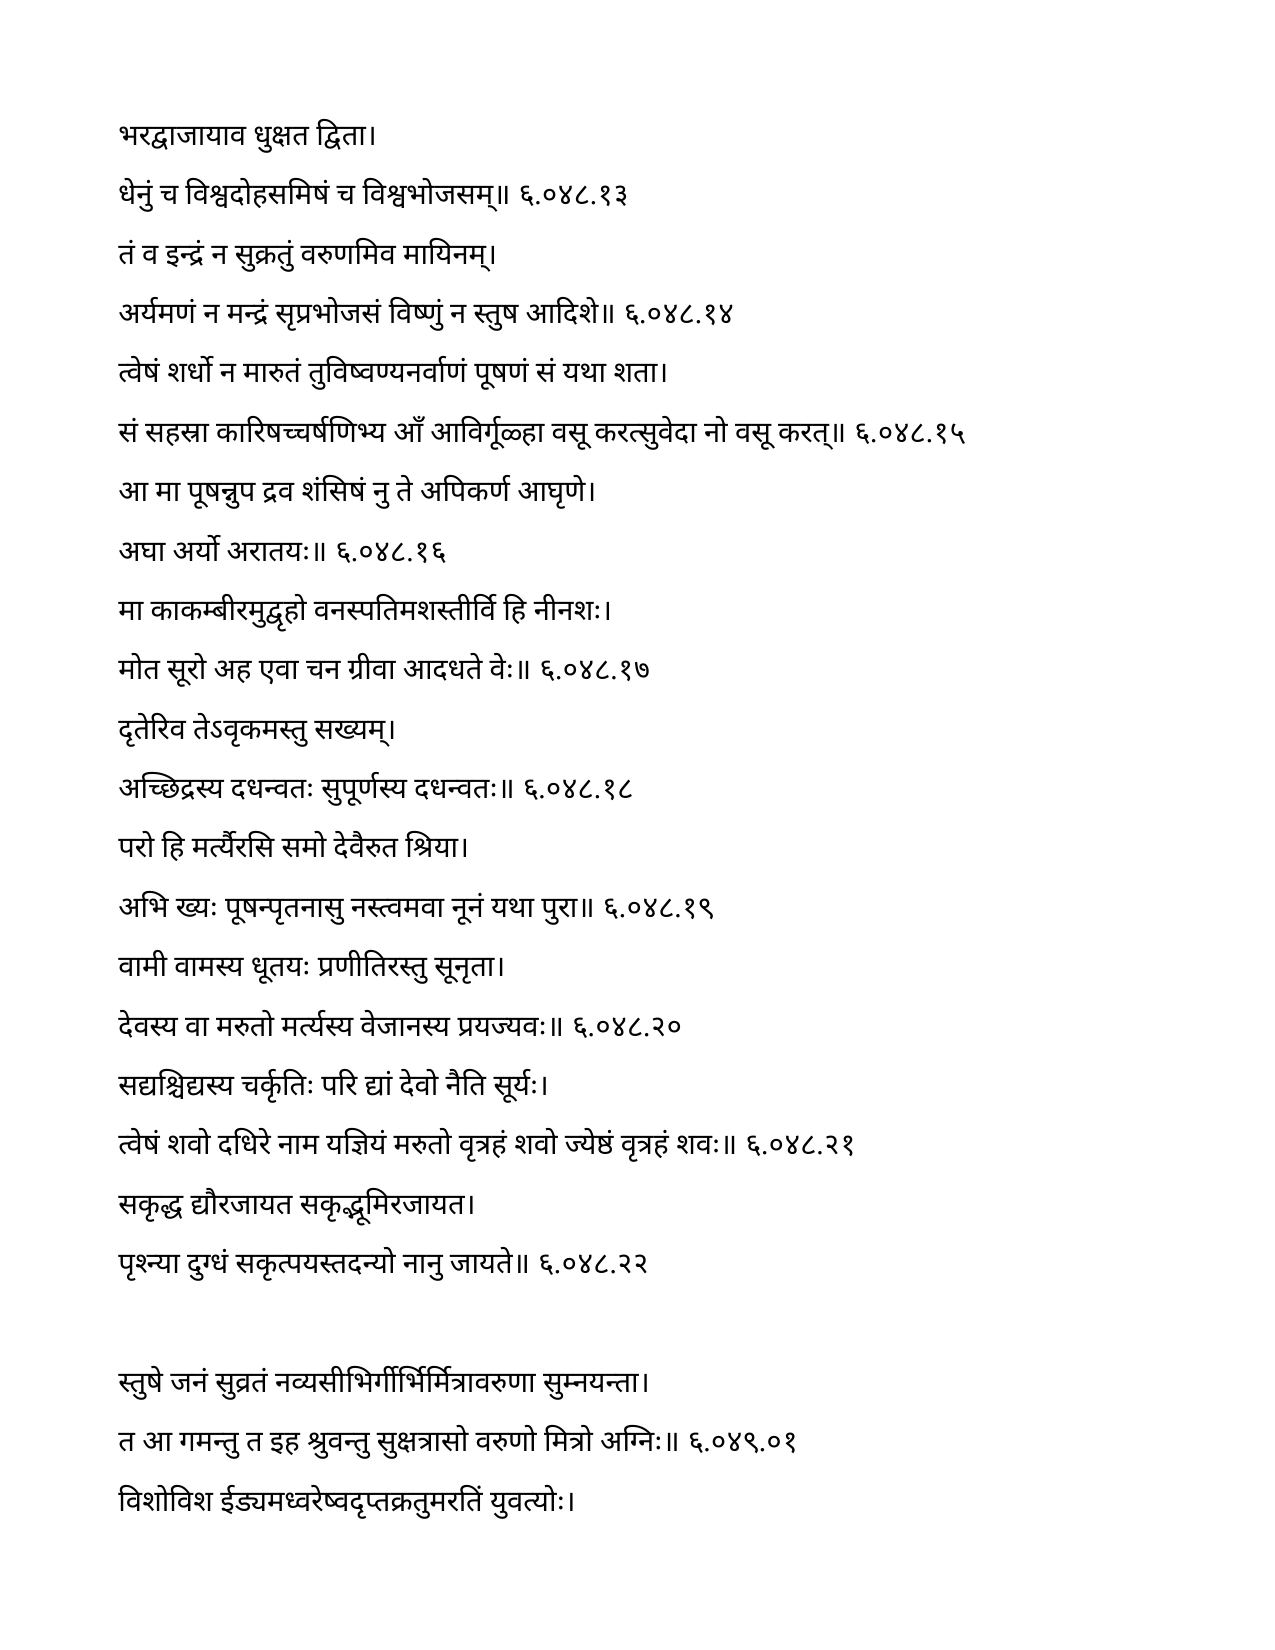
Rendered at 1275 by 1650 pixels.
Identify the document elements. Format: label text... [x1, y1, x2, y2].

text सद्यश्चिद्यस्य चर्कृतिः परि द्यां देवो नैति सूर्यः। [118, 1068, 1157, 1102]
text त्वेषं शवो दधिरे नाम यज्ञियं मरुतो वृत्रहं शवो ज्येष्ठं वृत्रहं शवः॥ ६.०४८.२१ [118, 1127, 1157, 1161]
text देवस्य वा मरुतो मर्त्यस्य वेजानस्य प्रयज्यवः॥ ६.०४८.२० [118, 1009, 1157, 1042]
text स्तुषे जनं सुव्रतं नव्यसीभिर्गीर्भिर्मित्रावरुणा सुम्नयन्ता। [118, 1365, 1157, 1398]
text तं व इन्द्रं न सुक्रतुं वरुणमिव मायिनम्। [118, 237, 1157, 270]
text अभि ख्यः पूषन्पृतनासु नस्त्वमवा नूनं यथा पुरा॥ ६.०४८.१९ [118, 890, 1157, 923]
text अर्यमणं न मन्द्रं सृप्रभोजसं विष्णुं न स्तुष आदिशे॥ ६.०४८.१४ [118, 296, 1157, 330]
text विशोविश ईड्यमध्वरेष्वदृप्तक्रतुमरतिं युवत्योः। [118, 1484, 1157, 1517]
text त्वेषं शर्धो न मारुतं तुविष्वण्यनर्वाणं पूषणं सं यथा शता। [118, 356, 329, 389]
text मा काकम्बीरमुद्वृहो वनस्पतिमशस्तीर्वि हि नीनशः। [118, 593, 1157, 627]
text परो हि मर्त्यैरसि समो देवैरुत श्रिया। [118, 831, 1157, 864]
text आ मा पूषन्नुप द्रव शंसिषं नु ते अपिकर्ण आघृणे। [118, 474, 1157, 508]
text मोत सूरो अह एवा चन ग्रीवा आदधते वेः॥ ६.०४८.१७ [118, 652, 1157, 686]
text वामी वामस्य धूतयः प्रणीतिरस्तु सूनृता। [118, 949, 1157, 983]
text दृतेरिव तेऽवृकमस्तु सख्यम्। [118, 712, 1157, 745]
text अच्छिद्रस्य दधन्वतः सुपूर्णस्य दधन्वतः॥ ६.०४८.१८ [118, 771, 1157, 805]
text सकृद्ध द्यौरजायत सकृद्भूमिरजायत। [118, 1187, 1157, 1220]
text सं सहस्रा कारिषच्चर्षणिभ्य आँ आविर्गूळ्हा वसू करत्सुवेदा नो वसू करत्॥ ६.०४८.१५ [118, 415, 1157, 448]
text अघा अर्यो अरातयः॥ ६.०४८.१६ [118, 534, 1157, 567]
text त्वेषं शर्धो न मारुतं तुविष्वण्यनर्वाणं पूषणं सं यथा शता। [322, 356, 1157, 389]
text धेनुं च विश्वदोहसमिषं च विश्वभोजसम्॥ ६.०४८.१३ [118, 177, 1157, 211]
text पृश्न्या दुग्धं सकृत्पयस्तदन्यो नानु जायते॥ ६.०४८.२२ [118, 1246, 1157, 1280]
text त आ गमन्तु त इह श्रुवन्तु सुक्षत्रासो वरुणो मित्रो अग्निः॥ ६.०४९.०१ [118, 1424, 1157, 1458]
text भरद्वाजायाव धुक्षत द्विता। [118, 118, 1157, 152]
